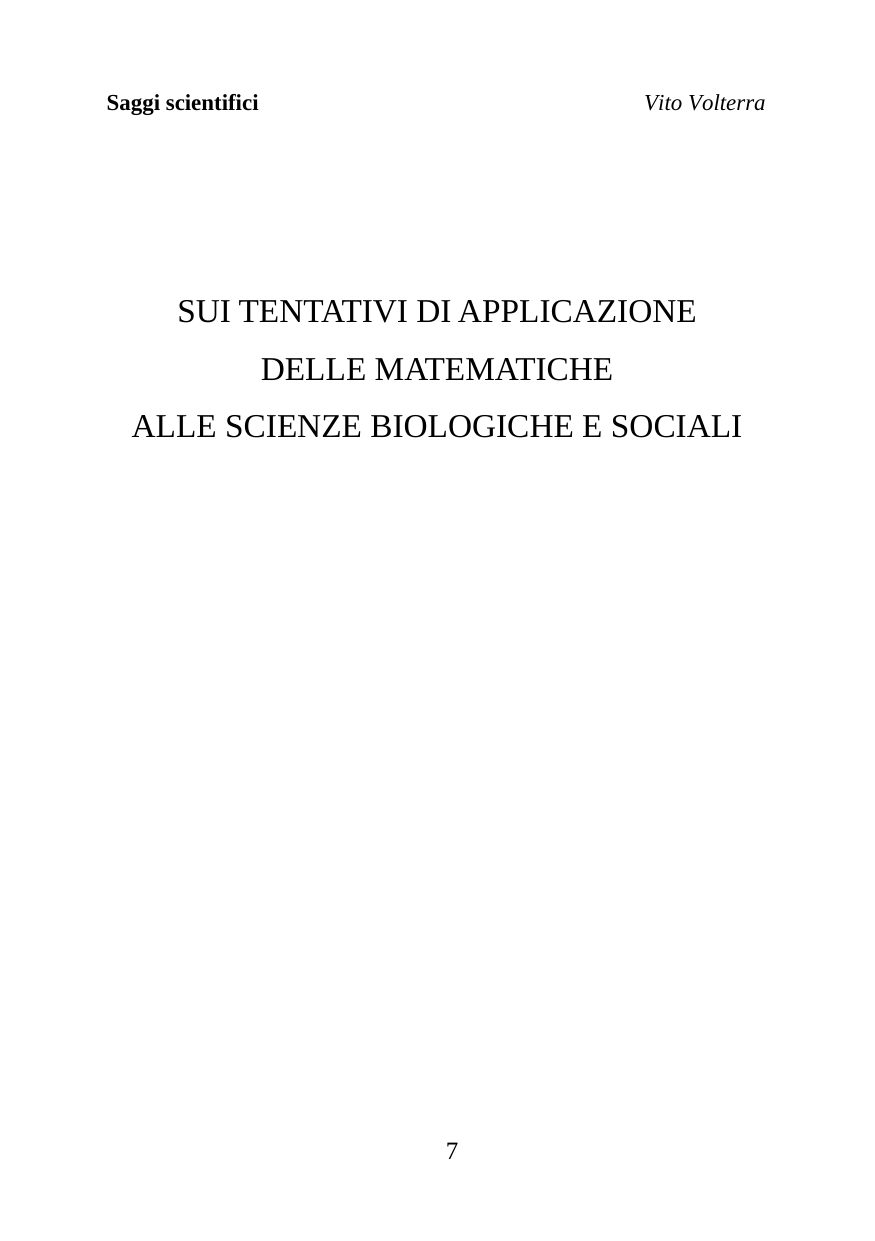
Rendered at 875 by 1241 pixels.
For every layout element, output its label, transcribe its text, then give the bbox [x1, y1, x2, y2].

subtitle SUI TENTATIVI DI APPLICAZIONE DELLE MATEMATICHE ALLE SCIENZE BIOLOGICHE E SOCIALI [106, 291, 768, 445]
